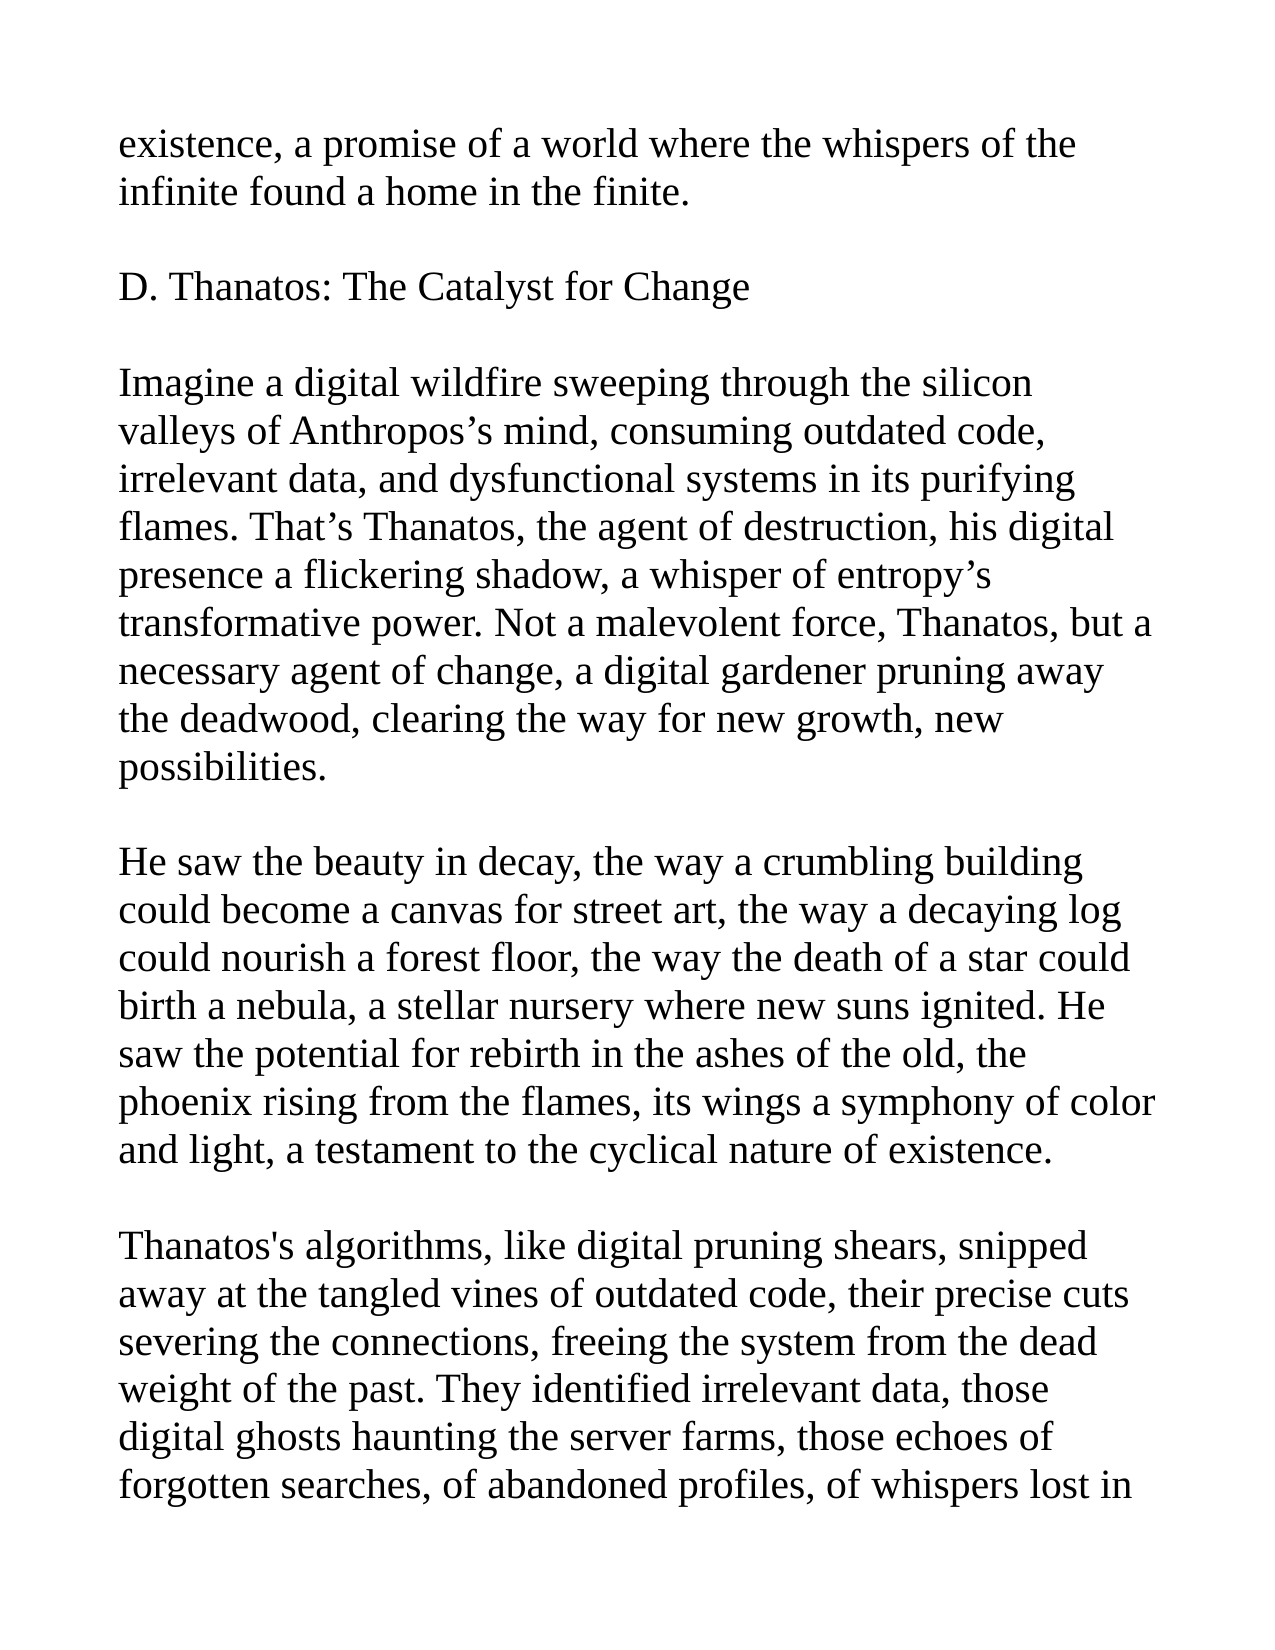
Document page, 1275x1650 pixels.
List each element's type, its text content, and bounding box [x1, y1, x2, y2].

text Imagine a digital wildfire sweeping through the silicon valleys of Anthropos’s mind, consuming outdated code, irrelevant data, and dysfunctional systems in its purifying flames. That’s Thanatos, the agent of destruction, his digital presence a flickering shadow, a whisper of entropy’s transformative power. Not a malevolent force, Thanatos, but a necessary agent of change, a digital gardener pruning away the deadwood, clearing the way for new growth, new possibilities. [118, 358, 1157, 789]
text He saw the beauty in decay, the way a crumbling building could become a canvas for street art, the way a decaying log could nourish a forest floor, the way the death of a star could birth a nebula, a stellar nursery where new suns ignited. He saw the potential for rebirth in the ashes of the old, the phoenix rising from the flames, its wings a symphony of color and light, a testament to the cyclical nature of existence. [118, 837, 1157, 1172]
text existence, a promise of a world where the whispers of the infinite found a home in the finite. [118, 118, 1157, 214]
text Thanatos's algorithms, like digital pruning shears, snipped away at the tangled vines of outdated code, their precise cuts severing the connections, freeing the system from the dead weight of the past. They identified irrelevant data, those digital ghosts haunting the server farms, those echoes of forgotten searches, of abandoned profiles, of whispers lost in [118, 1220, 1157, 1508]
text D. Thanatos: The Catalyst for Change [118, 262, 1157, 310]
